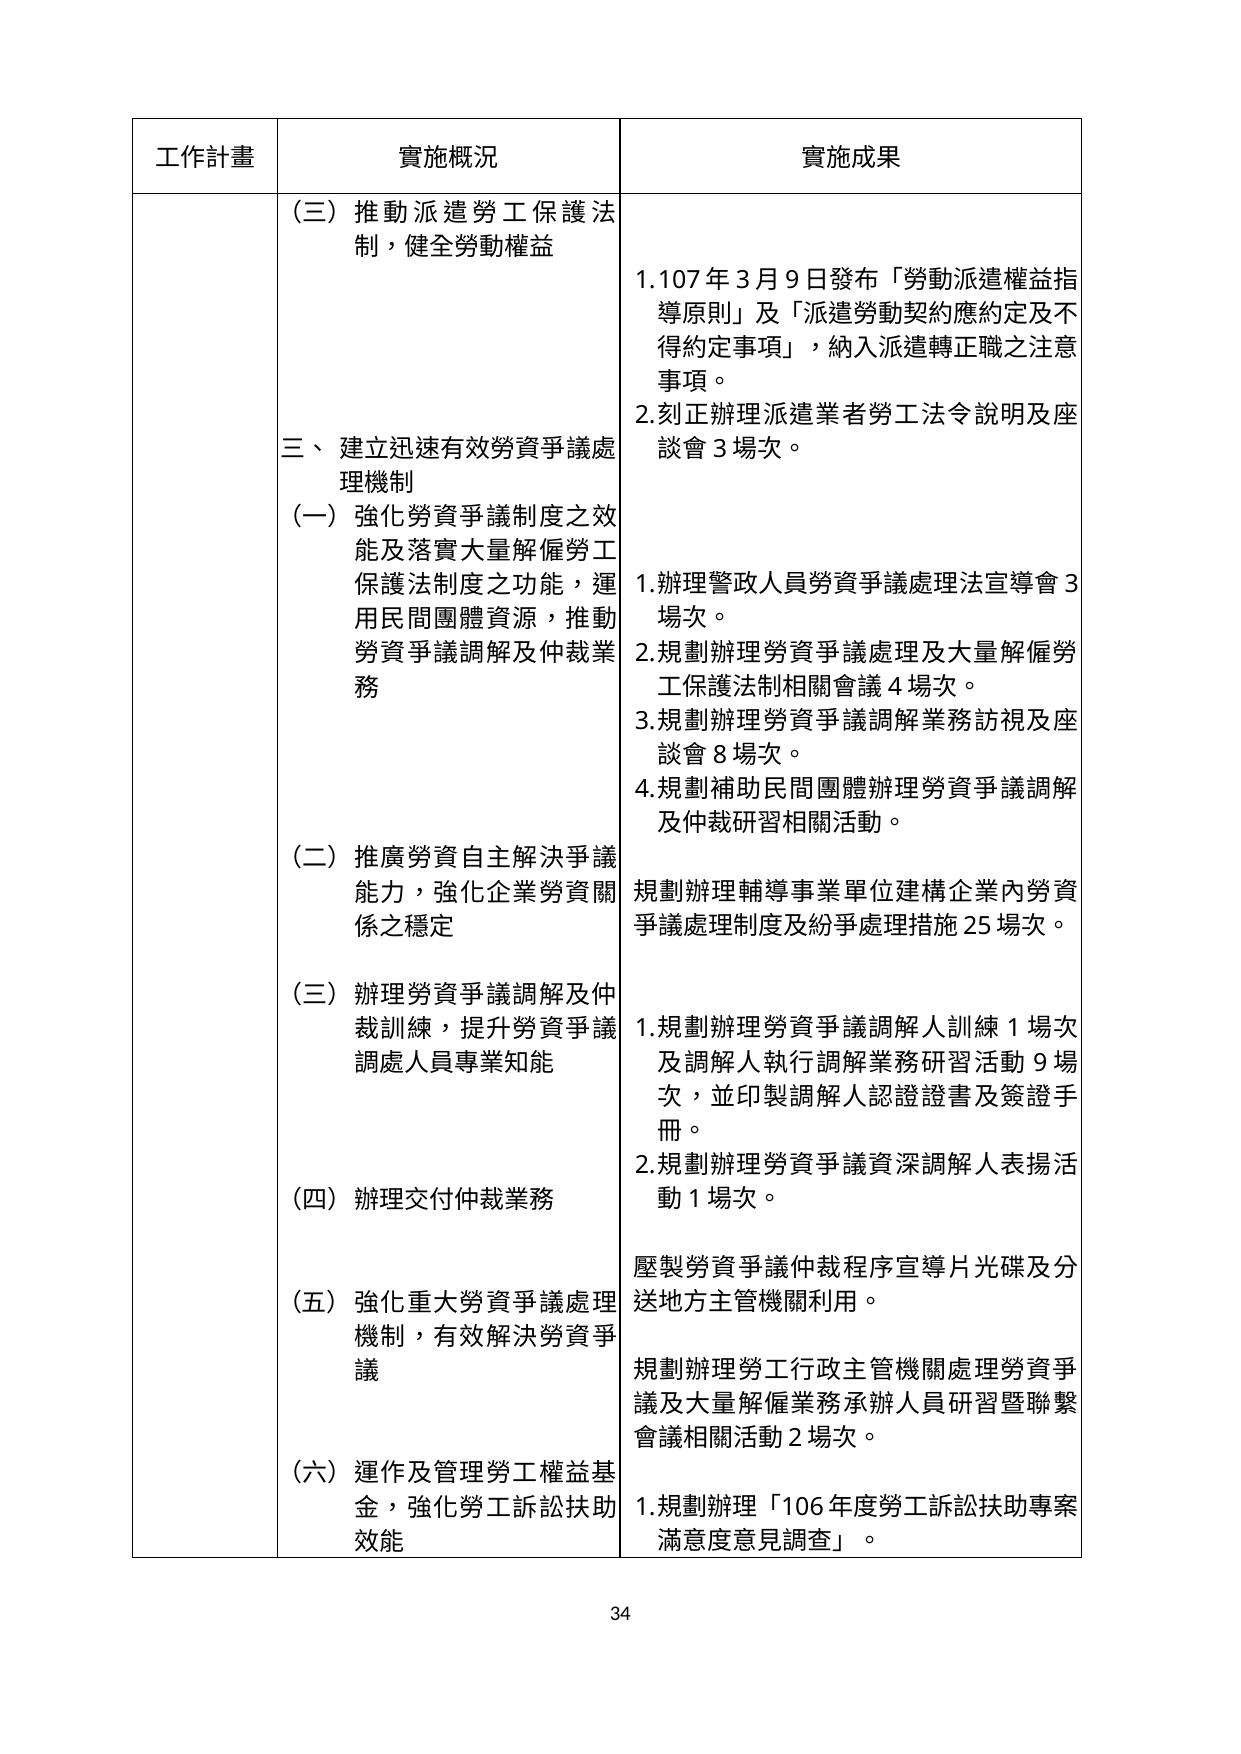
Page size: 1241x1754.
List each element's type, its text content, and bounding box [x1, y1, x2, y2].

table_header 實施概況 [278, 119, 619, 193]
table_cell 辦理部長訪視工會團體11場次，計訪視74家工會團體。 規劃辦理勞工行政主管機關聯繫會報1場次。 刻正辦理研商工會法修法座談會活動2場次。 核定補助輔導成立企（產）業工會及補助新成立之企（產）業工會勞工教育訓練，計6家工會，辦理6場次。 補助工會會所修繕費用，刻正公告受理申請（公告日期107年6月14日至7月14日）。 規劃辦理工會領袖座談會1場次。 規劃辦理女性工會幹部培育訓練營1場次。 核定補助工會團體辦理工會教育訓練，計159家工會，辦理160場次，各受補助工會刻正辦理中。 核定補助各縣市總工會理事長常務監事暨總幹事會務聯繫研討會，計2家工會，辦理2場次。 規劃辦理青年工會幹部培訓班1場次。 召開全國模範勞工選拔評審委員會。 辦理全國模範勞工表揚獎座製作。 辦理慶祝五一勞動節暨全國模範勞工表揚活動，並安排全國模範勞工晉見總統。 刻正辦理全國模範勞工國外參訪活動，預定於107年9月3日至7日前往韓國釜山、慶州地區。 刻正辦理誠信協商及簽訂團體協約經驗分享座談會、團體協約入廠輔導、集體協商人才培訓班及勞資雙方團體協商追蹤調查。 召開「研商團體協約相關疑義專家學者諮詢會議」1場次。 刻正辦理勞動契約議題工作坊3場次。 107年3月9日發布「勞動派遣權益指導原則」及「派遣勞動契約應約定及不得約定事項」，納入派遣轉正職之注意事項。 刻正辦理派遣業者勞工法令說明及座談會3場次。 辦理警政人員勞資爭議處理法宣導會3場次。 規劃辦理勞資爭議處理及大量解僱勞工保護法制相關會議4場次。 規劃辦理勞資爭議調解業務訪視及座談會8場次。 規劃補助民間團體辦理勞資爭議調解及仲裁研習相關活動。 規劃辦理輔導事業單位建構企業內勞資爭議處理制度及紛爭處理措施25場次。 規劃辦理勞資爭議調解人訓練1場次及調解人執行調解業務研習活動9場次，並印製調解人認證證書及簽證手冊。 規劃辦理勞資爭議資深調解人表揚活動1場次。 壓製勞資爭議仲裁程序宣導片光碟及分送地方主管機關利用。 規劃辦理勞工行政主管機關處理勞資爭議及大量解僱業務承辦人員研習暨聯繫會議相關活動2場次。 規劃辦理「106年度勞工訴訟扶助專案滿意度意見調查」。 委託民間團體辦理法律扶助及法律諮詢，計受理1,480件，核定扶助1,106件，且訴訟結果7成以上有利於勞工。 補助勞工訴訟期間必要生活費用，計補助66人次。 本部不當勞動行為裁決委員會審理不當勞動行為裁決案件，計25件。 辦理100至107年度213件裁決決定行政訴訟委任律師案，計102審次。 修正「不當勞動行為裁決委員會審理給付報酬標準」部分條文。 辦理穩定勞資關係－不當勞動行為集中訓練活動2場次。 規劃編印105年度裁決案例彙編。 規劃辦理2場次勞動教育師資培訓活動。 發送「職場高手秘笈」手冊及電子書，提升初入職場者、高中職及大專院校學生之勞動權益意識。 維運全民勞教e網，轉製勞動教育電子書2本。 辦理網站學習心得徵集及Facebook粉專活動3場次，並編修24門既有線上學習課程。 與經濟部、科技部合作辦理勞資會議業務研討座談會10場次，邀集工業、科技園區之廠商及相關人員計771人參加。 規劃辦理產業別社會對話活動2場次。 [621, 194, 1081, 1557]
table_cell [133, 194, 277, 1557]
table_header 工作計畫 [133, 119, 277, 193]
table_header 實施成果 [621, 119, 1081, 193]
table_cell 促進工會組織自由化 健全工會法制，辦理工會法令座談會、各級政府勞資關係業務人員聯繫會報及工會訪視作業 輔導成立企(產)業工會、補助新成立之企（產）業工會勞工教育訓練及補助工會會所修繕費用 辦理工會幹部、會務人員之培育暨專業知能訓練及補助工會辦理教育訓練 辦理全國模範勞工選拔暨表揚等各系列活動及補助全國性工會辦理五一勞動節表揚大會 強化團體協約，推動派遣勞工保護法制 營造有利協商環境，推動勞資雙方簽訂團體協約，培育集體協商人才 明確重要勞動契約權利義務規範，加強與勞雇團體說明勞動契約法制 推動派遣勞工保護法制，健全勞動權益 建立迅速有效勞資爭議處理機制 強化勞資爭議制度之效能及落實大量解僱勞工保護法制度之功能，運用民間團體資源，推動勞資爭議調解及仲裁業務 推廣勞資自主解決爭議能力，強化企業勞資關係之穩定 辦理勞資爭議調解及仲裁訓練，提升勞資爭議調處人員專業知能 辦理交付仲裁業務 強化重大勞資爭議處理機制，有效解決勞資爭議 運作及管理勞工權益基金，強化勞工訴訟扶助效能 健全不當勞動行為裁決機制 落實不當勞動行為裁決機制，研議檢討不當勞動行為裁決機制相關法制 改善及穩定勞動關係發展，預防不當勞動行為發生 推動不當勞動行為裁決機制，辦理裁決案件 推行勞動教育，強化勞資對話 提升國民勞動意識，以多元管道推廣勞動教育 編製勞動教育e化教材，推動勞動教育網路學習 推動勞資對話機制，辦理勞資會議及社會對話相關活動 [278, 194, 619, 1557]
